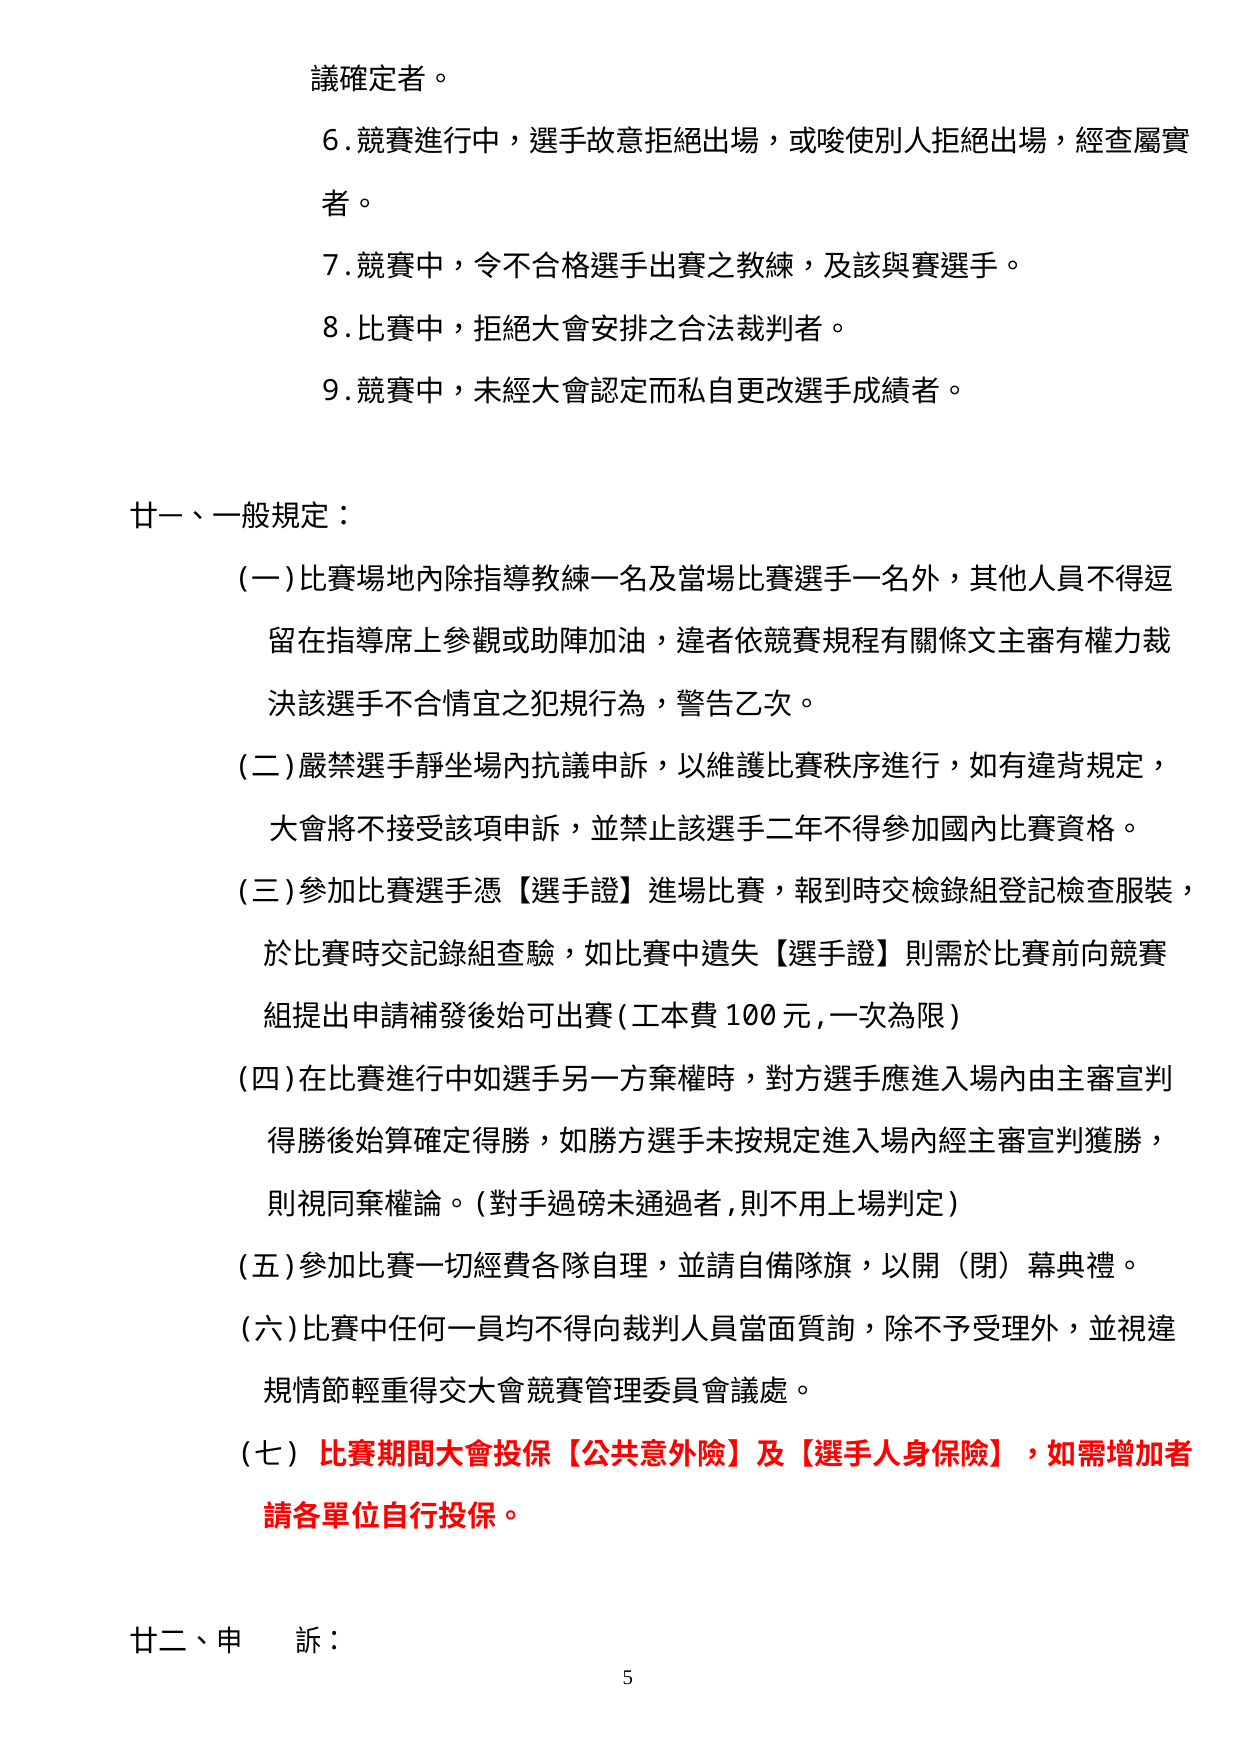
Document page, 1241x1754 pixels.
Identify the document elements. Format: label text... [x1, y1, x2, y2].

text 9.競賽中，未經大會認定而私自更改選手成績者。 [59, 347, 1196, 410]
text 廿一、一般規定： [59, 472, 1196, 535]
text (七) 比賽期間大會投保【公共意外險】及【選手人身保險】，如需增加者請各單位自行投保。 [44, 1410, 1196, 1535]
text (四)在比賽進行中如選手另一方棄權時，對方選手應進入場內由主審宣判得勝後始算確定得勝，如勝方選手未按規定進入場內經主審宣判獲勝，則視同棄權論。(對手過磅未通過者,則不用上場判定) [59, 1035, 1196, 1222]
text 廿二、申 訴： [59, 1597, 1196, 1660]
text (六)比賽中任何一員均不得向裁判人員當面質詢，除不予受理外，並視違規情節輕重得交大會競賽管理委員會議處。 [44, 1285, 1196, 1410]
text (一)比賽場地內除指導教練一名及當場比賽選手一名外，其他人員不得逗留在指導席上參觀或助陣加油，違者依競賽規程有關條文主審有權力裁決該選手不合情宜之犯規行為，警告乙次。 [59, 535, 1196, 722]
text (三)參加比賽選手憑【選手證】進場比賽，報到時交檢錄組登記檢查服裝，於比賽時交記錄組查驗，如比賽中遺失【選手證】則需於比賽前向競賽組提出申請補發後始可出賽(工本費100元,一次為限) [59, 847, 1196, 1035]
text (二)嚴禁選手靜坐場內抗議申訴，以維護比賽秩序進行，如有違背規定，大會將不接受該項申訴，並禁止該選手二年不得參加國內比賽資格。 [59, 722, 1196, 847]
text 7.競賽中，令不合格選手出賽之教練，及該與賽選手。 [59, 222, 1196, 285]
text 6.競賽進行中，選手故意拒絕出場，或唆使別人拒絕出場，經查屬實者。 [59, 97, 1196, 222]
text (五)參加比賽一切經費各隊自理，並請自備隊旗，以開（閉）幕典禮。 [59, 1222, 1196, 1285]
text 8.比賽中，拒絕大會安排之合法裁判者。 [59, 285, 1196, 347]
text 議確定者。 [59, 35, 1196, 97]
